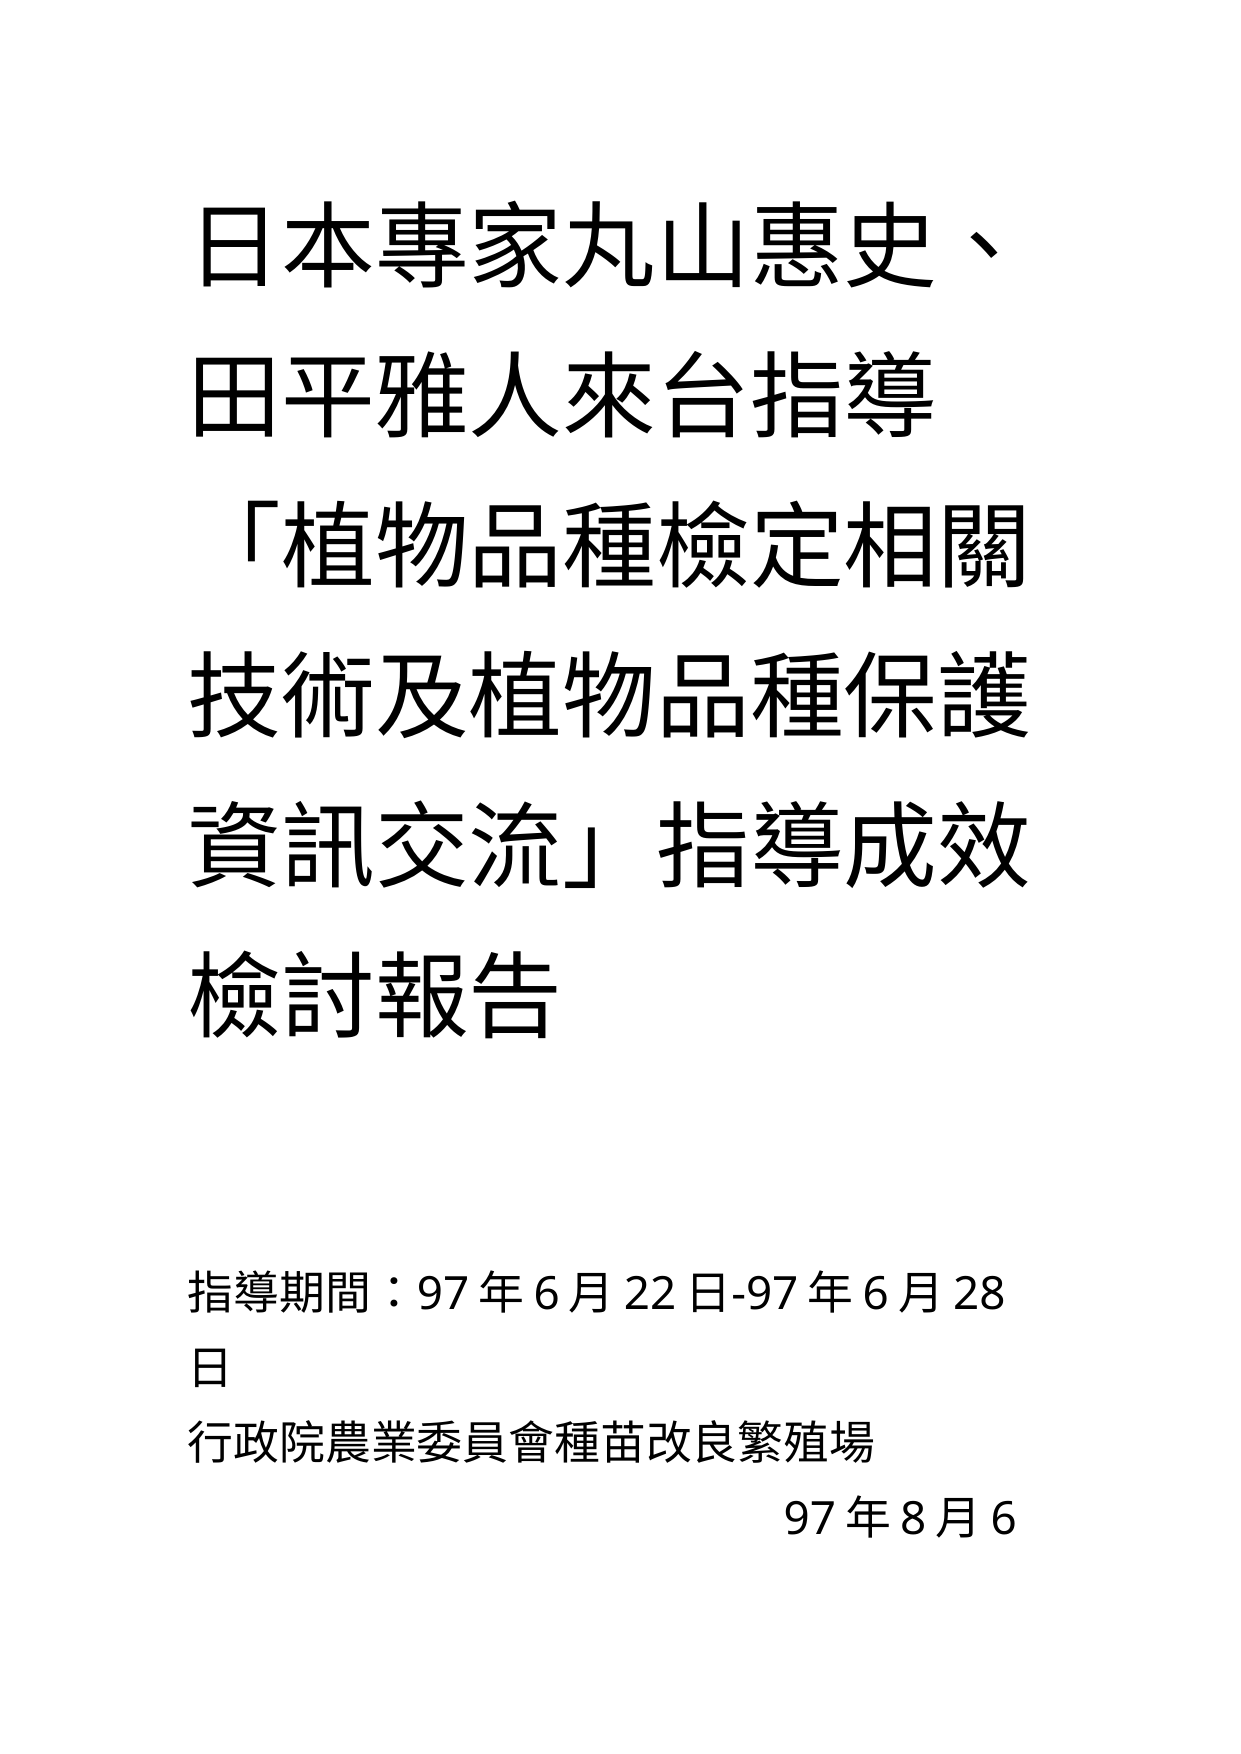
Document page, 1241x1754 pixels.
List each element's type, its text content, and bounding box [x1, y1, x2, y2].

text 行政院農業委員會種苗改良繁殖場 [187, 1402, 1053, 1477]
text 日本專家丸山惠史、田平雅人來台指導「植物品種檢定相關技術及植物品種保護資訊交流」指導成效檢討報告 [187, 164, 1053, 1064]
text 指導期間：97年6月22日-97年6月28日 [187, 1252, 1053, 1402]
text 97年8月6 [187, 1477, 1053, 1552]
